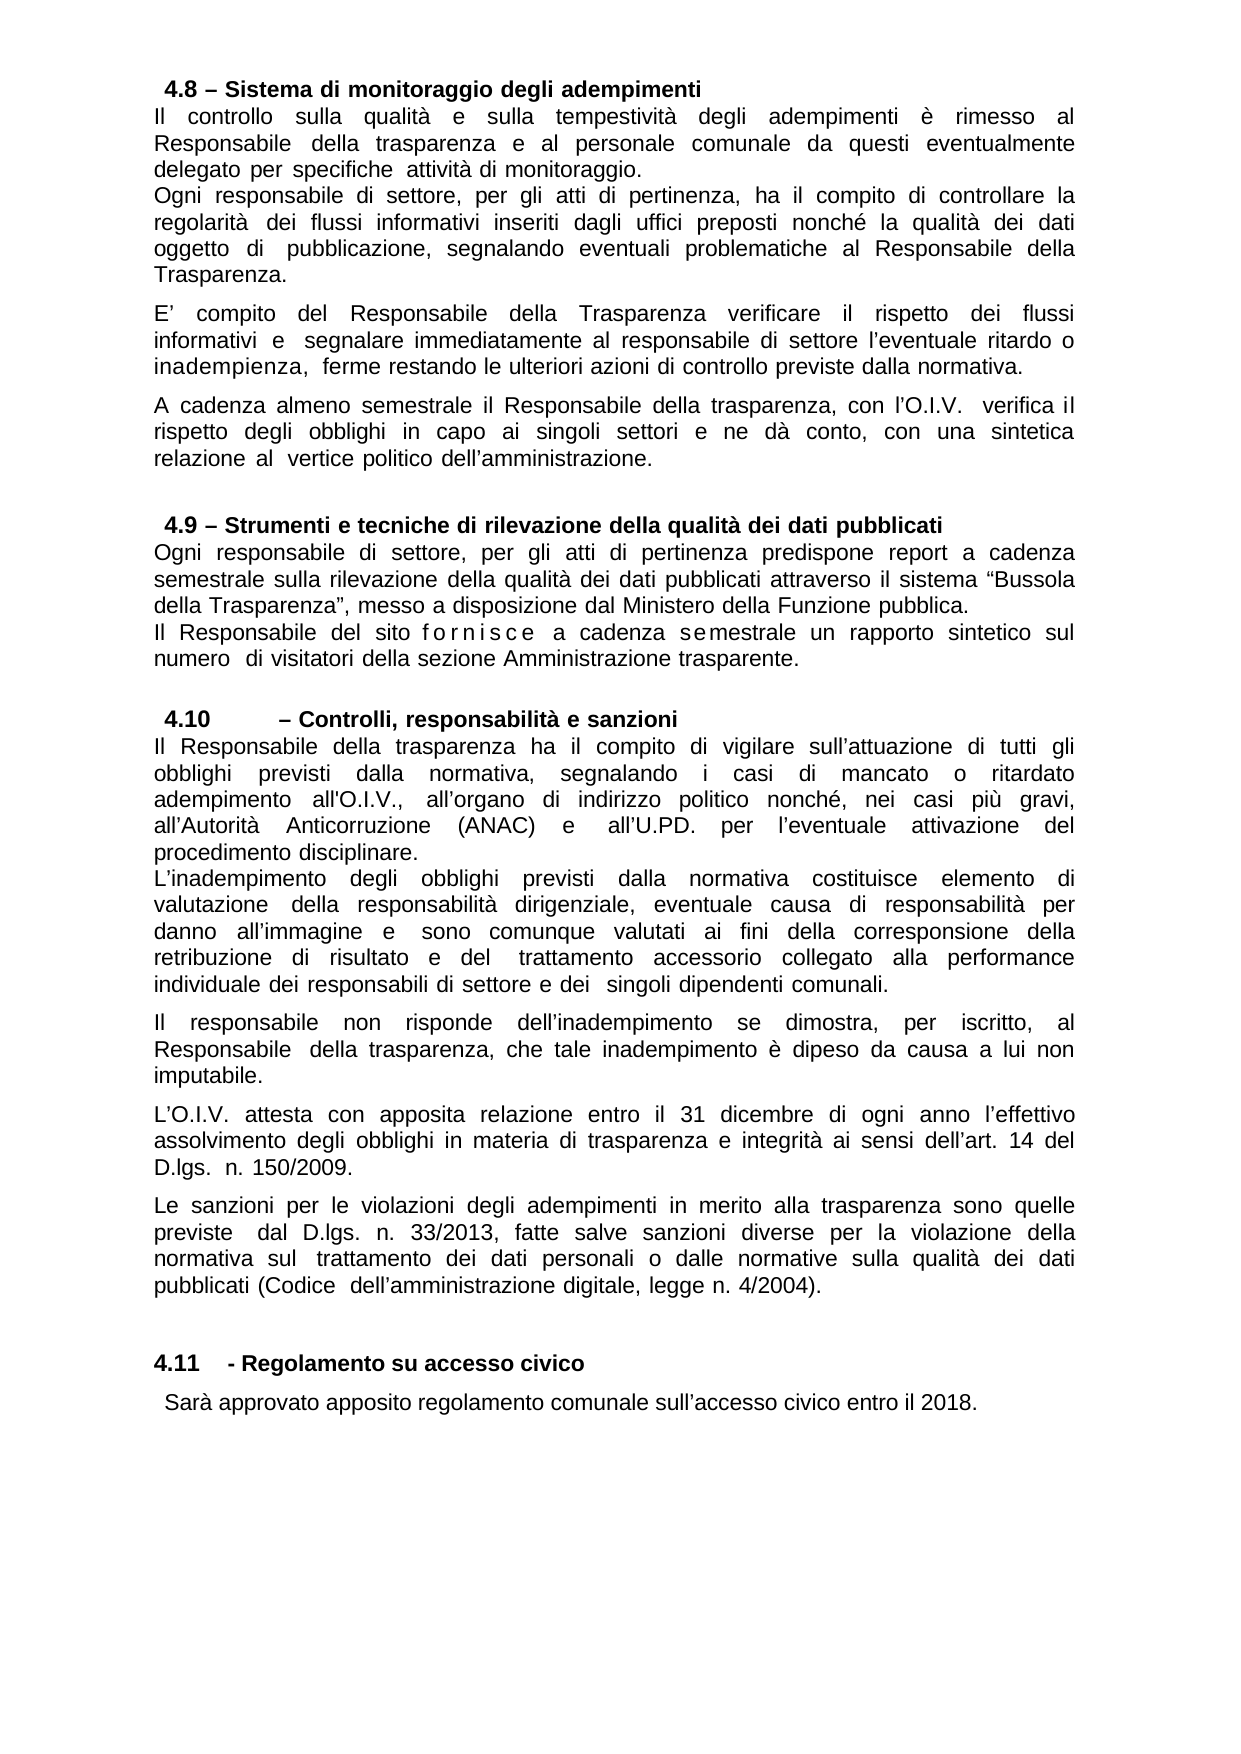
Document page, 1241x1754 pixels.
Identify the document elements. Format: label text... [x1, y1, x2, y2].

list – Controlli, responsabilità e sanzioni [164, 705, 1087, 733]
text Il responsabile non risponde dell’inadempimento se dimostra, per iscritto, al Responsabile della trasparenza, che tale inadempimento è dipeso da causa a lui non imputabile. [153, 1009, 1075, 1088]
list - Regolamento su accesso civico [153, 1349, 1076, 1377]
list – Sistema di monitoraggio degli adempimenti [164, 75, 1087, 103]
text Sarà approvato apposito regolamento comunale sull’accesso civico entro il 2018. [164, 1389, 1076, 1416]
text Ogni responsabile di settore, per gli atti di pertinenza, ha il compito di controllare la regolarità dei flussi informativi inseriti dagli uffici preposti nonché la qualità dei dati oggetto di pubblicazione, segnalando eventuali problematiche al Responsabile della Trasparenza. [153, 182, 1075, 288]
text L’O.I.V. attesta con apposita relazione entro il 31 dicembre di ogni anno l’effettivo assolvimento degli obblighi in materia di trasparenza e integrità ai sensi dell’art. 14 del D.lgs. n. 150/2009. [153, 1101, 1076, 1180]
text Ogni responsabile di settore, per gli atti di pertinenza predispone report a cadenza semestrale sulla rilevazione della qualità dei dati pubblicati attraverso il sistema “Bussola della Trasparenza”, messo a disposizione dal Ministero della Funzione pubblica. [153, 539, 1075, 618]
text L’inadempimento degli obblighi previsti dalla normativa costituisce elemento di valutazione della responsabilità dirigenziale, eventuale causa di responsabilità per danno all’immagine e sono comunque valutati ai fini della corresponsione della retribuzione di risultato e del trattamento accessorio collegato alla performance individuale dei responsabili di settore e dei singoli dipendenti comunali. [153, 865, 1075, 997]
text E’ compito del Responsabile della Trasparenza verificare il rispetto dei flussi informativi e segnalare immediatamente al responsabile di settore l’eventuale ritardo o inadempienza, ferme restando le ulteriori azioni di controllo previste dalla normativa. [153, 300, 1075, 379]
text Il controllo sulla qualità e sulla tempestività degli adempimenti è rimesso al Responsabile della trasparenza e al personale comunale da questi eventualmente delegato per specifiche attività di monitoraggio. [153, 103, 1075, 182]
text A cadenza almeno semestrale il Responsabile della trasparenza, con l’O.I.V. verifica il rispetto degli obblighi in capo ai singoli settori e ne dà conto, con una sintetica relazione al vertice politico dell’amministrazione. [153, 392, 1075, 471]
text Il Responsabile del sito fornisce a cadenza semestrale un rapporto sintetico sul numero di visitatori della sezione Amministrazione trasparente. [153, 618, 1075, 671]
text Il Responsabile della trasparenza ha il compito di vigilare sull’attuazione di tutti gli obblighi previsti dalla normativa, segnalando i casi di mancato o ritardato adempimento all'O.I.V., all’organo di indirizzo politico nonché, nei casi più gravi, all’Autorità Anticorruzione (ANAC) e all’U.PD. per l’eventuale attivazione del procedimento disciplinare. [153, 733, 1075, 865]
list – Strumenti e tecniche di rilevazione della qualità dei dati pubblicati [164, 511, 1087, 539]
text Le sanzioni per le violazioni degli adempimenti in merito alla trasparenza sono quelle previste dal D.lgs. n. 33/2013, fatte salve sanzioni diverse per la violazione della normativa sul trattamento dei dati personali o dalle normative sulla qualità dei dati pubblicati (Codice dell’amministrazione digitale, legge n. 4/2004). [153, 1192, 1076, 1298]
